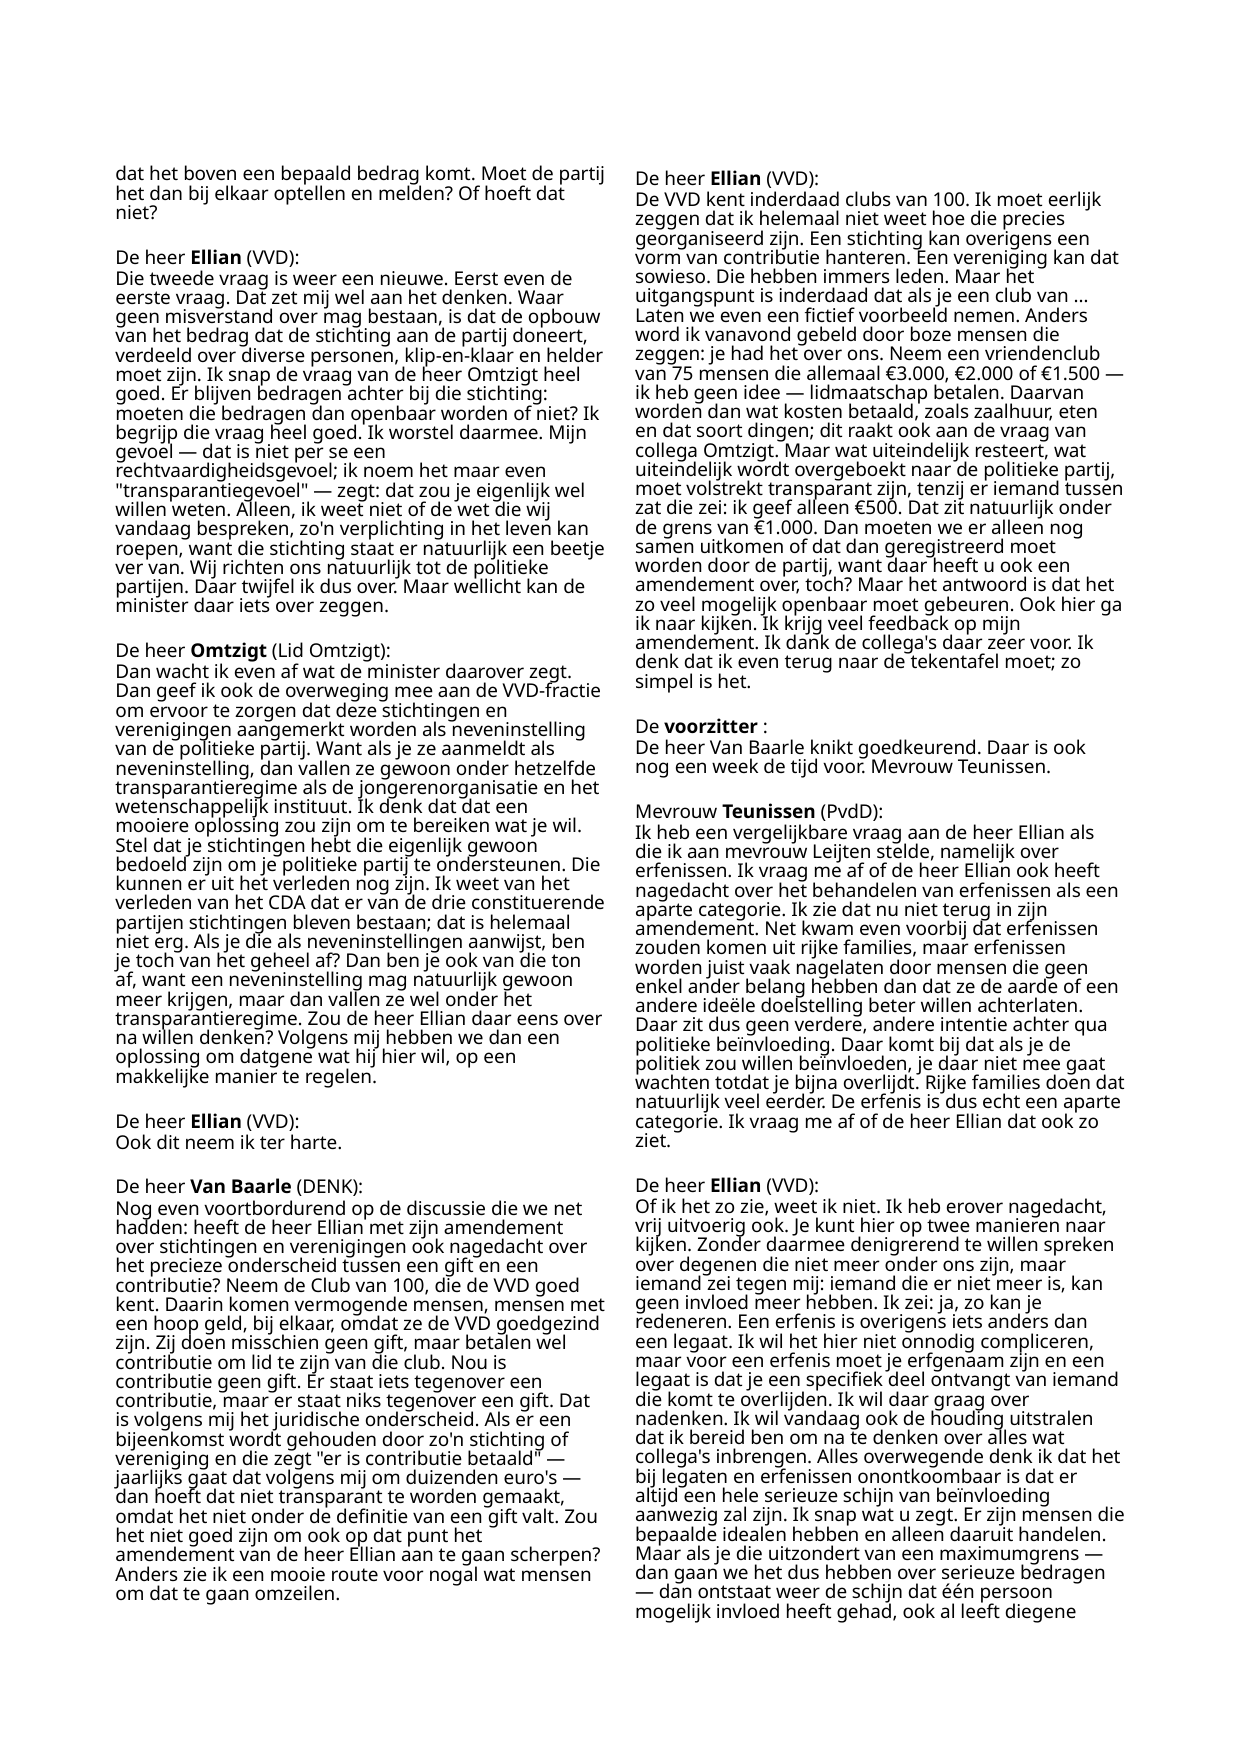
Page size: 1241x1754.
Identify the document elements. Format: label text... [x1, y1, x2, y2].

text dat het boven een bepaald bedrag komt. Moet de partij het dan bij elkaar optellen en melden? Of hoeft dat niet? [115, 165, 605, 223]
text De voorzitter : [635, 713, 1125, 739]
text Nog even voortbordurend op de discussie die we net hadden: heeft de heer Ellian met zijn amendement over stichtingen en verenigingen ook nagedacht over het precieze onderscheid tussen een gift en een contributie? Neem de Club van 100, die de VVD goed kent. Daarin komen vermogende mensen, mensen met een hoop geld, bij elkaar, omdat ze de VVD goedgezind zijn. Zij doen misschien geen gift, maar betalen wel contributie om lid te zijn van die club. Nou is contributie geen gift. Er staat iets tegenover een contributie, maar er staat niks tegenover een gift. Dat is volgens mij het juridische onderscheid. Als er een bijeenkomst wordt gehouden door zo'n stichting of vereniging en die zegt "er is contributie betaald" — jaarlijks gaat dat volgens mij om duizenden euro's — dan hoeft dat niet transparant te worden gemaakt, omdat het niet onder de definitie van een gift valt. Zou het niet goed zijn om ook op dat punt het amendement van de heer Ellian aan te gaan scherpen? Anders zie ik een mooie route voor nogal wat mensen om dat te gaan omzeilen. [115, 1199, 605, 1604]
text Die tweede vraag is weer een nieuwe. Eerst even de eerste vraag. Dat zet mij wel aan het denken. Waar geen misverstand over mag bestaan, is dat de opbouw van het bedrag dat de stichting aan de partij doneert, verdeeld over diverse personen, klip-en-klaar en helder moet zijn. Ik snap de vraag van de heer Omtzigt heel goed. Er blijven bedragen achter bij die stichting: moeten die bedragen dan openbaar worden of niet? Ik begrijp die vraag heel goed. Ik worstel daarmee. Mijn gevoel — dat is niet per se een rechtvaardigheidsgevoel; ik noem het maar even "transparantiegevoel" — zegt: dat zou je eigenlijk wel willen weten. Alleen, ik weet niet of de wet die wij vandaag bespreken, zo'n verplichting in het leven kan roepen, want die stichting staat er natuurlijk een beetje ver van. Wij richten ons natuurlijk tot de politieke partijen. Daar twijfel ik dus over. Maar wellicht kan de minister daar iets over zeggen. [115, 270, 605, 617]
text De heer Ellian (VVD): [635, 165, 1125, 191]
text De heer Van Baarle (DENK): [115, 1174, 605, 1199]
text De VVD kent inderdaad clubs van 100. Ik moet eerlijk zeggen dat ik helemaal niet weet hoe die precies georganiseerd zijn. Een stichting kan overigens een vorm van contributie hanteren. Een vereniging kan dat sowieso. Die hebben immers leden. Maar het uitgangspunt is inderdaad dat als je een club van … Laten we even een fictief voorbeeld nemen. Anders word ik vanavond gebeld door boze mensen die zeggen: je had het over ons. Neem een vriendenclub van 75 mensen die allemaal €3.000, €2.000 of €1.500 — ik heb geen idee — lidmaatschap betalen. Daarvan worden dan wat kosten betaald, zoals zaalhuur, eten en dat soort dingen; dit raakt ook aan de vraag van collega Omtzigt. Maar wat uiteindelijk resteert, wat uiteindelijk wordt overgeboekt naar de politieke partij, moet volstrekt transparant zijn, tenzij er iemand tussen zat die zei: ik geef alleen €500. Dat zit natuurlijk onder de grens van €1.000. Dan moeten we er alleen nog samen uitkomen of dat dan geregistreerd moet worden door de partij, want daar heeft u ook een amendement over, toch? Maar het antwoord is dat het zo veel mogelijk openbaar moet gebeuren. Ook hier ga ik naar kijken. Ik krijg veel feedback op mijn amendement. Ik dank de collega's daar zeer voor. Ik denk dat ik even terug naar de tekentafel moet; zo simpel is het. [635, 191, 1125, 692]
text De heer Ellian (VVD): [115, 1108, 605, 1134]
text Mevrouw Teunissen (PvdD): [635, 798, 1125, 824]
text Ik heb een vergelijkbare vraag aan de heer Ellian als die ik aan mevrouw Leijten stelde, namelijk over erfenissen. Ik vraag me af of de heer Ellian ook heeft nagedacht over het behandelen van erfenissen als een aparte categorie. Ik zie dat nu niet terug in zijn amendement. Net kwam even voorbij dat erfenissen zouden komen uit rijke families, maar erfenissen worden juist vaak nagelaten door mensen die geen enkel ander belang hebben dan dat ze de aarde of een andere ideële doelstelling beter willen achterlaten. Daar zit dus geen verdere, andere intentie achter qua politieke beïnvloeding. Daar komt bij dat als je de politiek zou willen beïnvloeden, je daar niet mee gaat wachten totdat je bijna overlijdt. Rijke families doen dat natuurlijk veel eerder. De erfenis is dus echt een aparte categorie. Ik vraag me af of de heer Ellian dat ook zo ziet. [635, 824, 1125, 1151]
text Of ik het zo zie, weet ik niet. Ik heb erover nagedacht, vrij uitvoerig ook. Je kunt hier op twee manieren naar kijken. Zonder daarmee denigrerend te willen spreken over degenen die niet meer onder ons zijn, maar iemand zei tegen mij: iemand die er niet meer is, kan geen invloed meer hebben. Ik zei: ja, zo kan je redeneren. Een erfenis is overigens iets anders dan een legaat. Ik wil het hier niet onnodig compliceren, maar voor een erfenis moet je erfgenaam zijn en een legaat is dat je een specifiek deel ontvangt van iemand die komt te overlijden. Ik wil daar graag over nadenken. Ik wil vandaag ook de houding uitstralen dat ik bereid ben om na te denken over alles wat collega's inbrengen. Alles overwegende denk ik dat het bij legaten en erfenissen onontkoombaar is dat er altijd een hele serieuze schijn van beïnvloeding aanwezig zal zijn. Ik snap wat u zegt. Er zijn mensen die bepaalde idealen hebben en alleen daaruit handelen. Maar als je die uitzondert van een maximumgrens — dan gaan we het dus hebben over serieuze bedragen — dan ontstaat weer de schijn dat één persoon mogelijk invloed heeft gehad, ook al leeft diegene [635, 1198, 1125, 1622]
text De heer Van Baarle knikt goedkeurend. Daar is ook nog een week de tijd voor. Mevrouw Teunissen. [635, 739, 1125, 777]
text De heer Ellian (VVD): [635, 1172, 1125, 1198]
text Dan wacht ik even af wat de minister daarover zegt. Dan geef ik ook de overweging mee aan de VVD-fractie om ervoor te zorgen dat deze stichtingen en verenigingen aangemerkt worden als neveninstelling van de politieke partij. Want als je ze aanmeldt als neveninstelling, dan vallen ze gewoon onder hetzelfde transparantieregime als de jongerenorganisatie en het wetenschappelijk instituut. Ik denk dat dat een mooiere oplossing zou zijn om te bereiken wat je wil. Stel dat je stichtingen hebt die eigenlijk gewoon bedoeld zijn om je politieke partij te ondersteunen. Die kunnen er uit het verleden nog zijn. Ik weet van het verleden van het CDA dat er van de drie constituerende partijen stichtingen bleven bestaan; dat is helemaal niet erg. Als je die als neveninstellingen aanwijst, ben je toch van het geheel af? Dan ben je ook van die ton af, want een neveninstelling mag natuurlijk gewoon meer krijgen, maar dan vallen ze wel onder het transparantieregime. Zou de heer Ellian daar eens over na willen denken? Volgens mij hebben we dan een oplossing om datgene wat hij hier wil, op een makkelijke manier te regelen. [115, 663, 605, 1087]
text De heer Ellian (VVD): [115, 244, 605, 270]
text Ook dit neem ik ter harte. [115, 1134, 605, 1153]
text De heer Omtzigt (Lid Omtzigt): [115, 637, 605, 663]
